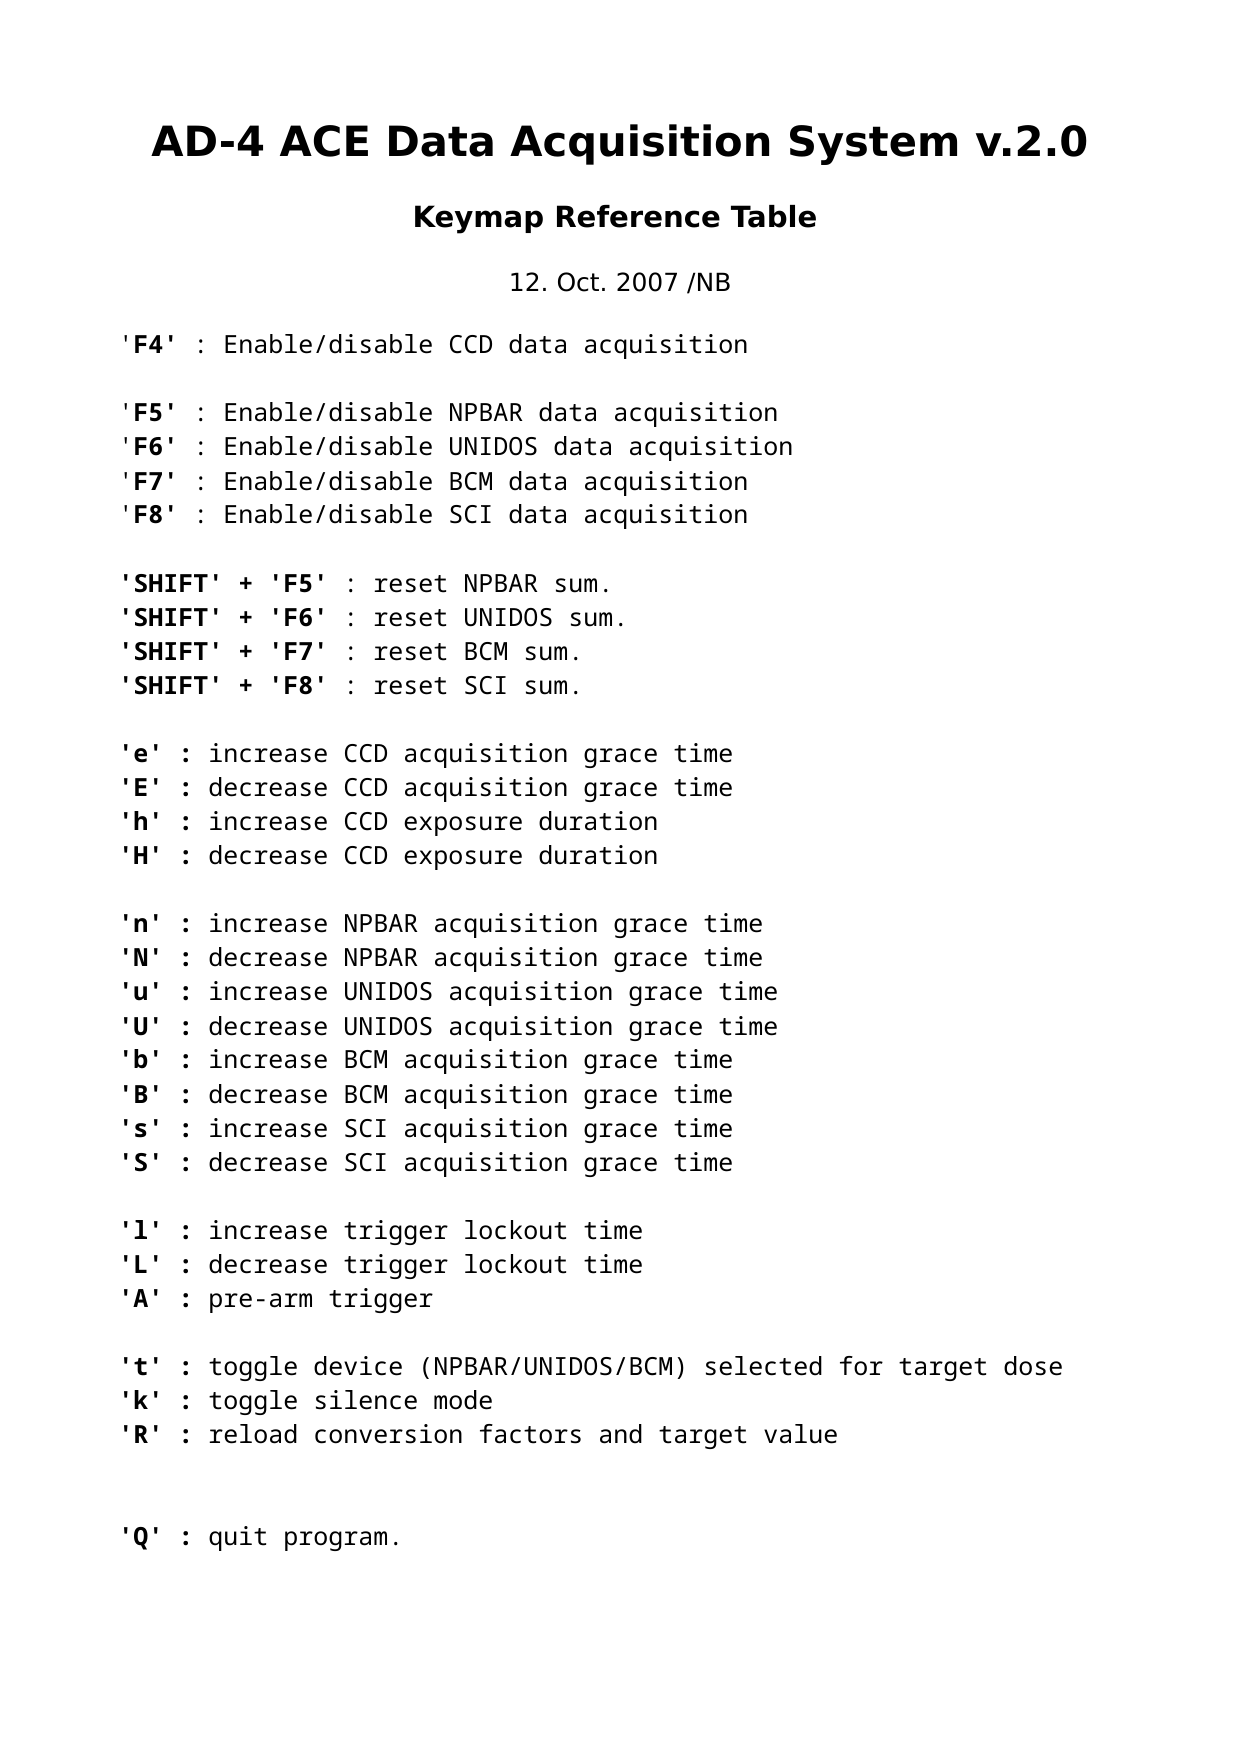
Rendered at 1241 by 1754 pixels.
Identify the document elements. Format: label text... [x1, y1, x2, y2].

text 'l' : increase trigger lockout time [118, 1212, 1122, 1247]
text 's' : increase SCI acquisition grace time [118, 1110, 1122, 1144]
text 'SHIFT' + 'F8' : reset SCI sum. [118, 667, 1122, 702]
text AD-4 ACE Data Acquisition System v.2.0 [118, 118, 1122, 167]
text 'F4' : Enable/disable CCD data acquisition [118, 327, 1122, 361]
text 12. Oct. 2007 /NB [118, 268, 1122, 298]
text 'R' : reload conversion factors and target value [118, 1417, 1122, 1451]
text 'b' : increase BCM acquisition grace time [118, 1042, 1122, 1076]
text 'F6' : Enable/disable UNIDOS data acquisition [118, 429, 1122, 463]
text 'SHIFT' + 'F7' : reset BCM sum. [118, 633, 1122, 667]
text 'e' : increase CCD acquisition grace time [118, 736, 1122, 770]
text 't' : toggle device (NPBAR/UNIDOS/BCM) selected for target dose [118, 1349, 1122, 1383]
text 'F5' : Enable/disable NPBAR data acquisition [118, 395, 1122, 429]
text 'U' : decrease UNIDOS acquisition grace time [118, 1008, 1122, 1042]
text 'B' : decrease BCM acquisition grace time [118, 1076, 1122, 1110]
text 'H' : decrease CCD exposure duration [118, 838, 1122, 872]
text Keymap Reference Table [118, 201, 1122, 234]
text 'E' : decrease CCD acquisition grace time [118, 770, 1122, 804]
text 'h' : increase CCD exposure duration [118, 804, 1122, 838]
text 'k' : toggle silence mode [118, 1383, 1122, 1417]
text 'Q' : quit program. [118, 1519, 1122, 1553]
text 'F8' : Enable/disable SCI data acquisition [118, 497, 1122, 531]
text 'u' : increase UNIDOS acquisition grace time [118, 974, 1122, 1008]
text 'SHIFT' + 'F6' : reset UNIDOS sum. [118, 599, 1122, 633]
text 'S' : decrease SCI acquisition grace time [118, 1144, 1122, 1178]
text 'L' : decrease trigger lockout time [118, 1247, 1122, 1281]
text 'n' : increase NPBAR acquisition grace time [118, 906, 1122, 940]
text 'A' : pre-arm trigger [118, 1281, 1122, 1315]
text 'F7' : Enable/disable BCM data acquisition [118, 463, 1122, 497]
text 'N' : decrease NPBAR acquisition grace time [118, 940, 1122, 974]
text 'SHIFT' + 'F5' : reset NPBAR sum. [118, 565, 1122, 599]
